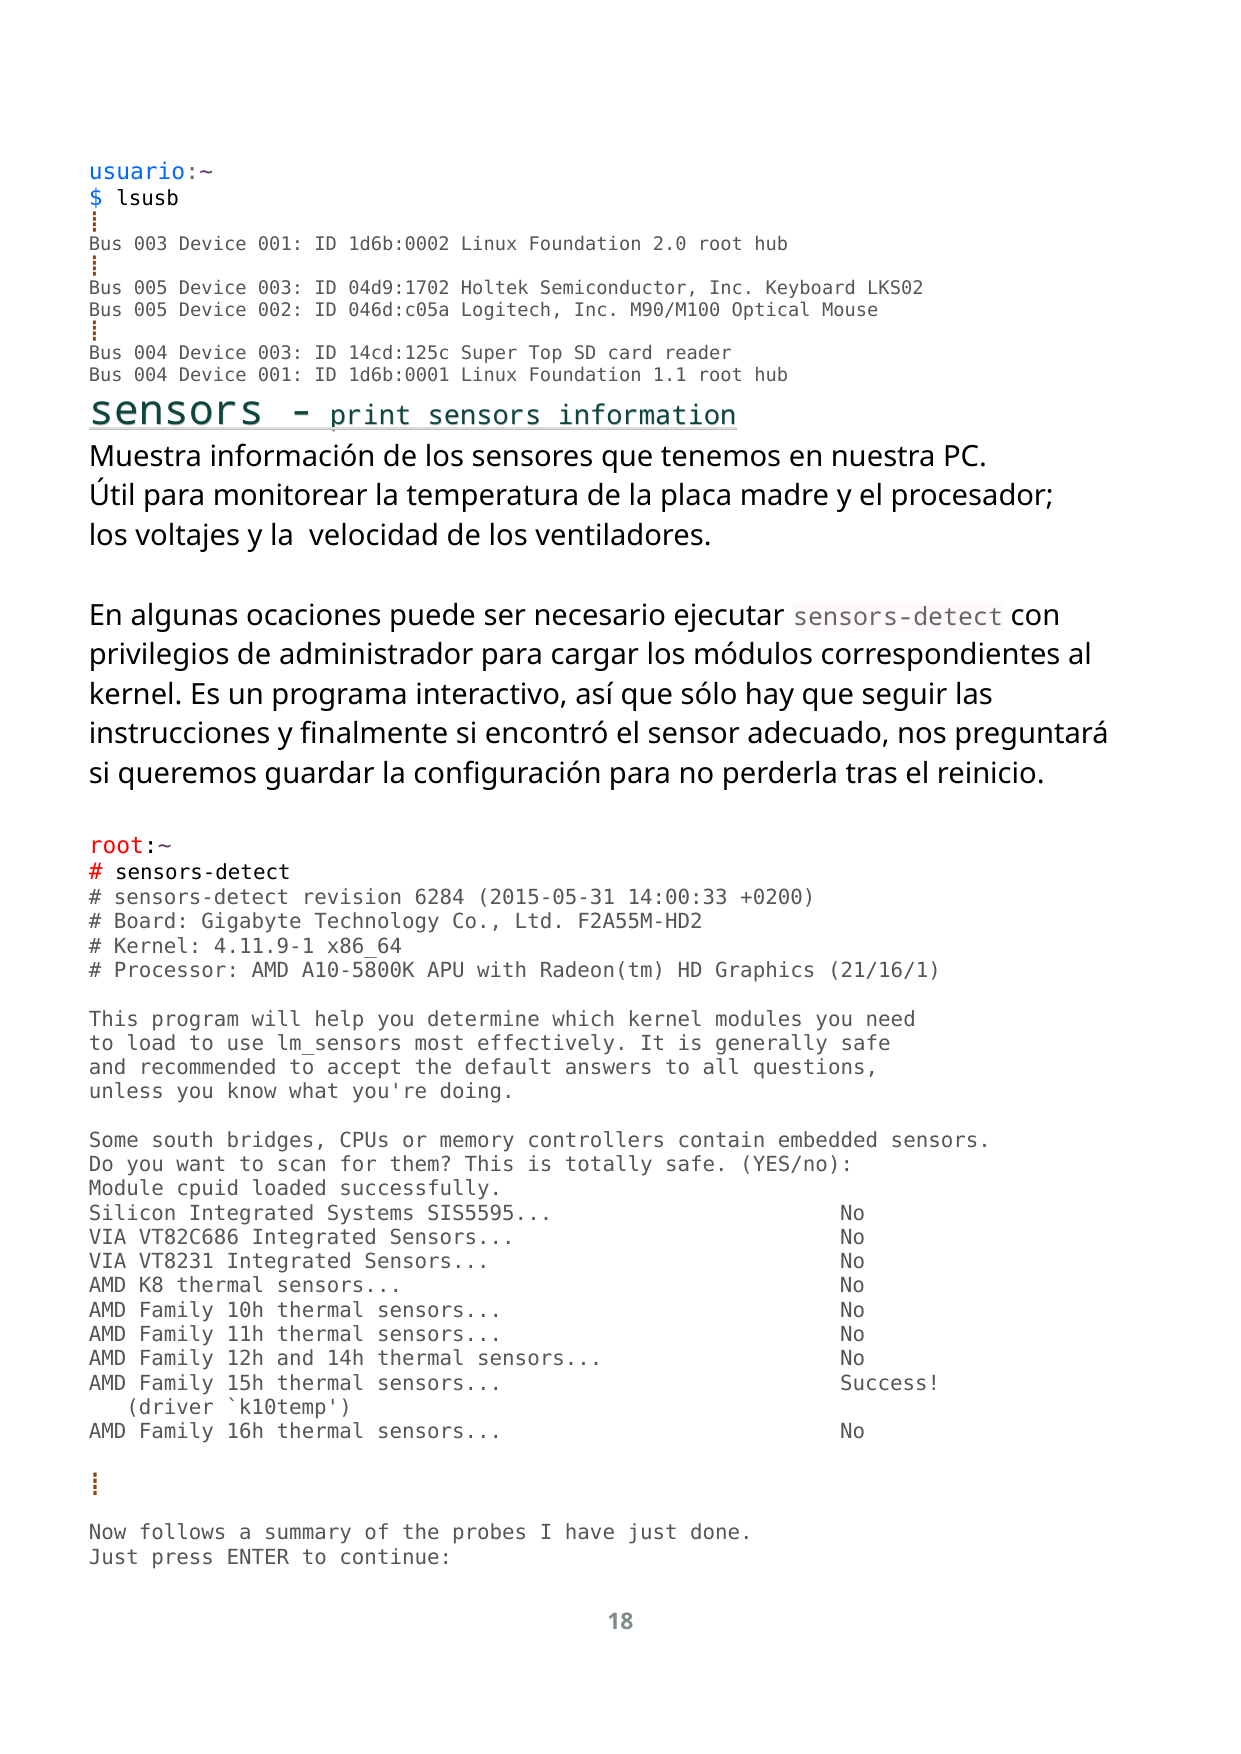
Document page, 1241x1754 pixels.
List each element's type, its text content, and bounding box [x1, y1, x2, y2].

text sensors - print sensors information Muestra información de los sensores que tenemos en nuestra PC. [88, 386, 1152, 475]
text los voltajes y la velocidad de los ventiladores. [88, 514, 1152, 554]
text si queremos guardar la configuración para no perderla tras el reinicio. [88, 752, 1152, 792]
text usuario:~ [88, 158, 1152, 184]
text Útil para monitorear la temperatura de la placa madre y el procesador; [88, 475, 1152, 514]
text ┋ Now follows a summary of the probes I have just done. Just press ENTER to continue: [88, 1472, 1152, 1569]
text En algunas ocaciones puede ser necesario ejecutar sensors-detect con privilegios de administrador para cargar los módulos correspondientes al kernel. Es un programa interactivo, así que sólo hay que seguir las instrucciones y finalmente si encontró el sensor adecuado, nos preguntará [88, 594, 1152, 752]
text $ lsusb [88, 184, 1152, 211]
text root:~ # sensors-detect # sensors-detect revision 6284 (2015-05-31 14:00:33 +0200) # Board: Gigabyte Technology Co., Ltd. F2A55M-HD2 # Kernel: 4.11.9-1 x86_64 # Processor: AMD A10-5800K APU with Radeon(tm) HD Graphics (21/16/1) This program will help you determine which kernel modules you need to load to use lm_sensors most effectively. It is generally safe and recommended to accept the default answers to all questions, unless you know what you're doing. Some south bridges, CPUs or memory controllers contain embedded sensors. Do you want to scan for them? This is totally safe. (YES/no): Module cpuid loaded successfully. Silicon Integrated Systems SIS5595... No VIA VT82C686 Integrated Sensors... No VIA VT8231 Integrated Sensors... No AMD K8 thermal sensors... No AMD Family 10h thermal sensors... No AMD Family 11h thermal sensors... No AMD Family 12h and 14h thermal sensors... No AMD Family 15h thermal sensors... Success! (driver `k10temp') AMD Family 16h thermal sensors... No [88, 832, 1152, 1472]
text ┋ Bus 003 Device 001: ID 1d6b:0002 Linux Foundation 2.0 root hub ┋ Bus 005 Device 003: ID 04d9:1702 Holtek Semiconductor, Inc. Keyboard LKS02 Bus 005 Device 002: ID 046d:c05a Logitech, Inc. M90/M100 Optical Mouse ┋ Bus 004 Device 003: ID 14cd:125c Super Top SD card reader Bus 004 Device 001: ID 1d6b:0001 Linux Foundation 1.1 root hub [88, 211, 1152, 386]
